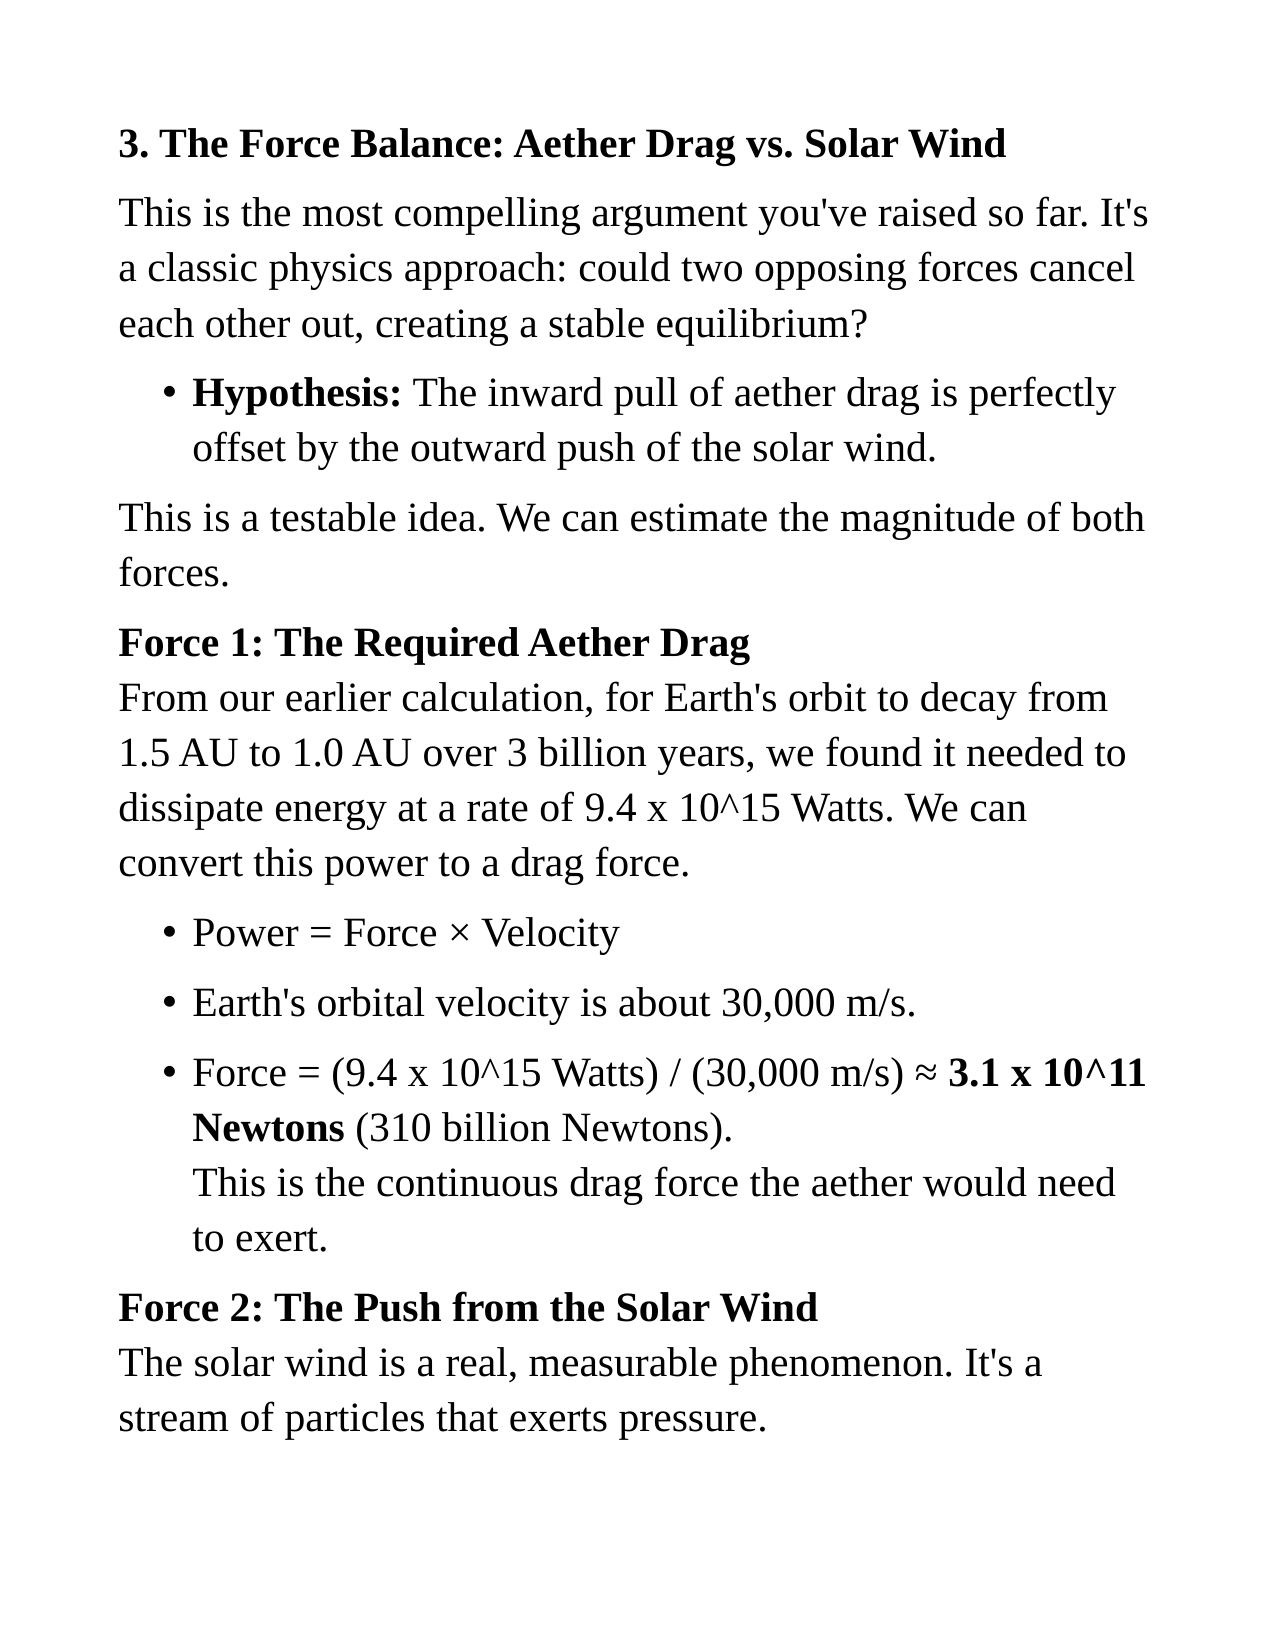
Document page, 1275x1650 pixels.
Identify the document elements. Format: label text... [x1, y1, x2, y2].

text Force 2: The Push from the Solar Wind The solar wind is a real, measurable phenomenon. It's a stream of particles that exerts pressure. [118, 1282, 1157, 1440]
text Force 1: The Required Aether Drag From our earlier calculation, for Earth's orbit to decay from 1.5 AU to 1.0 AU over 3 billion years, we found it needed to dissipate energy at a rate of 9.4 x 10^15 Watts. We can convert this power to a drag force. [118, 617, 1157, 886]
text This is the most compelling argument you've raised so far. It's a classic physics approach: could two opposing forces cancel each other out, creating a stable equilibrium? [118, 188, 1157, 346]
list Force = (9.4 x 10^15 Watts) / (30,000 m/s) ≈ 3.1 x 10^11 Newtons (310 billion Newtons). This is the continuous drag force the aether would need to exert. [162, 1047, 1157, 1260]
list Hypothesis: The inward pull of aether drag is perfectly offset by the outward push of the solar wind. [162, 368, 1157, 471]
subtitle 3. The Force Balance: Aether Drag vs. Solar Wind [118, 118, 1157, 166]
text This is a testable idea. We can estimate the magnitude of both forces. [118, 493, 1157, 596]
list Power = Force × Velocity [162, 907, 1157, 956]
list Earth's orbital velocity is about 30,000 m/s. [162, 977, 1157, 1025]
